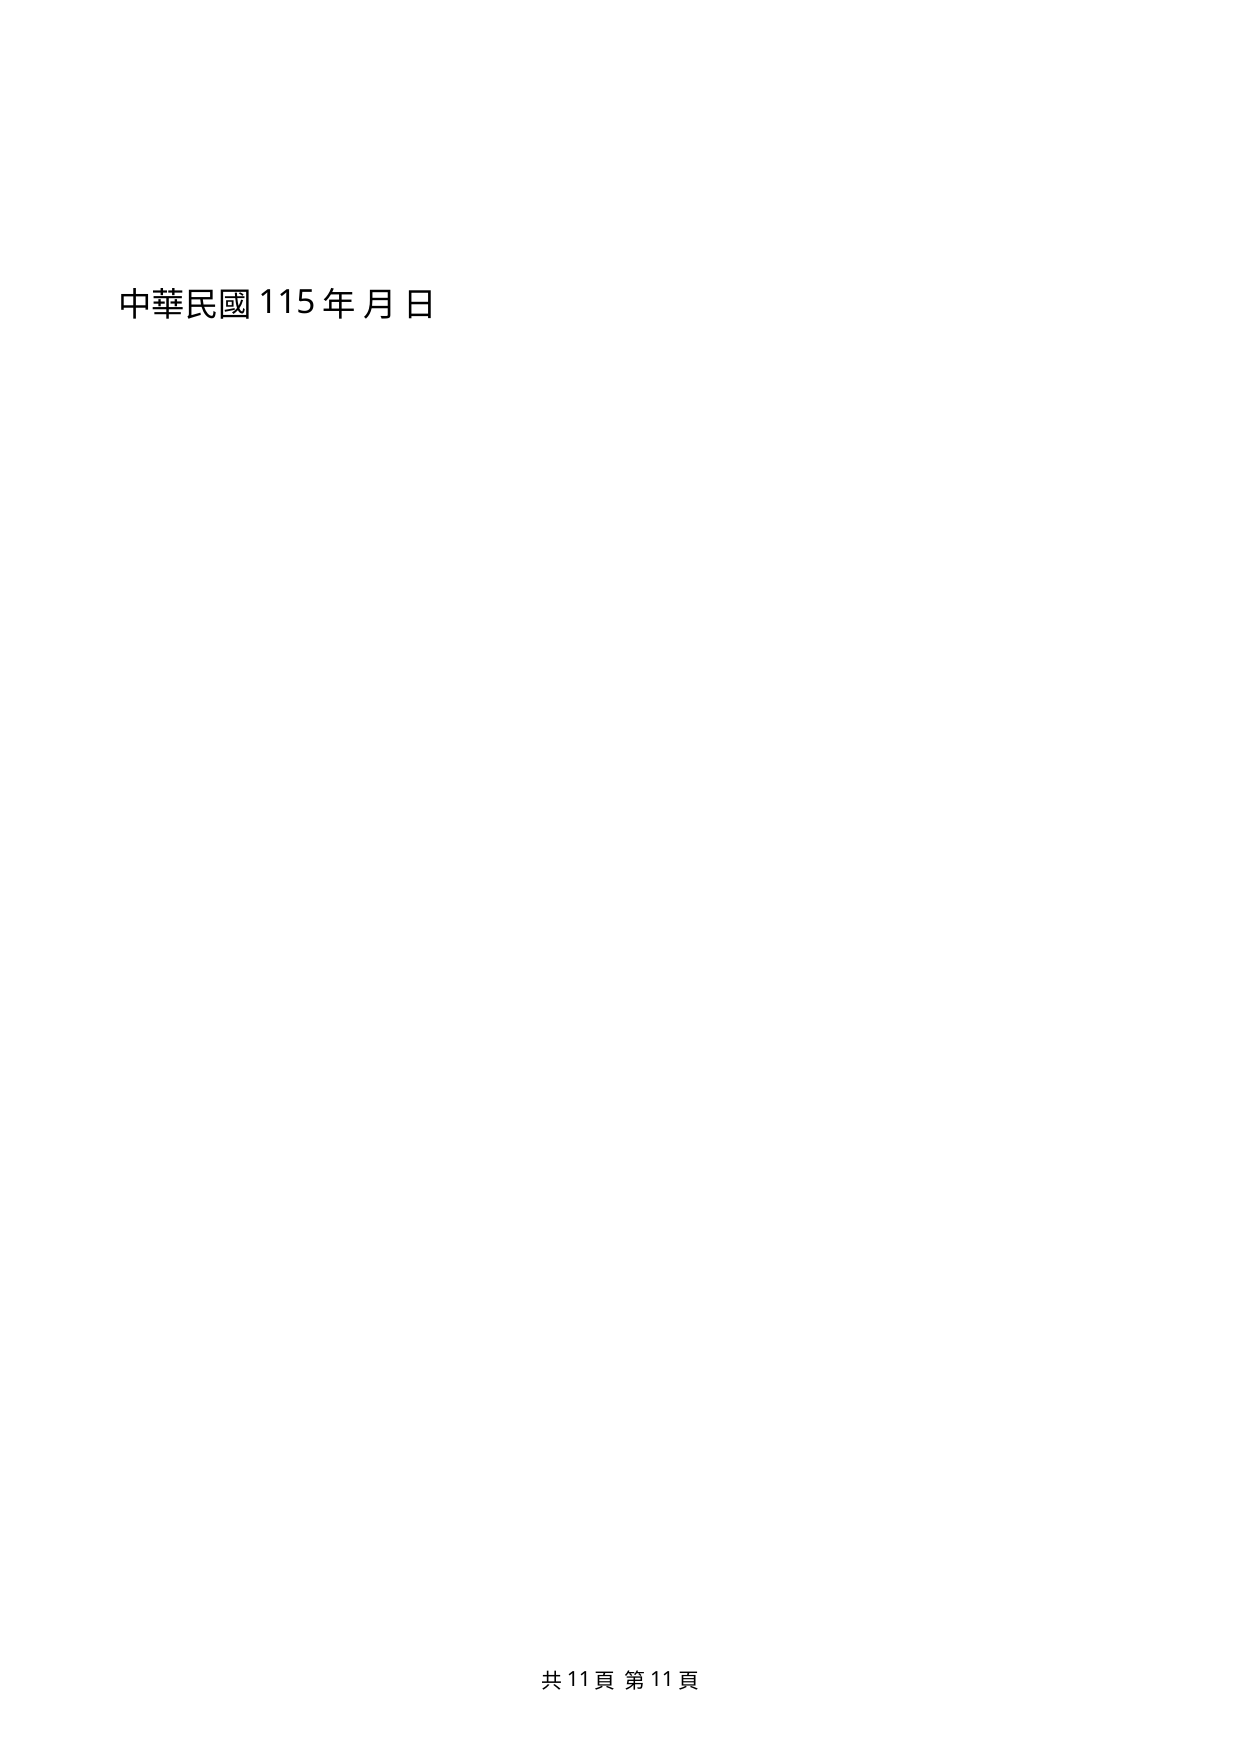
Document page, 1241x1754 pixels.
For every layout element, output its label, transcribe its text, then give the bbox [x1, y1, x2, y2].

subtitle 中華民國115年 月 日 [118, 276, 1122, 326]
